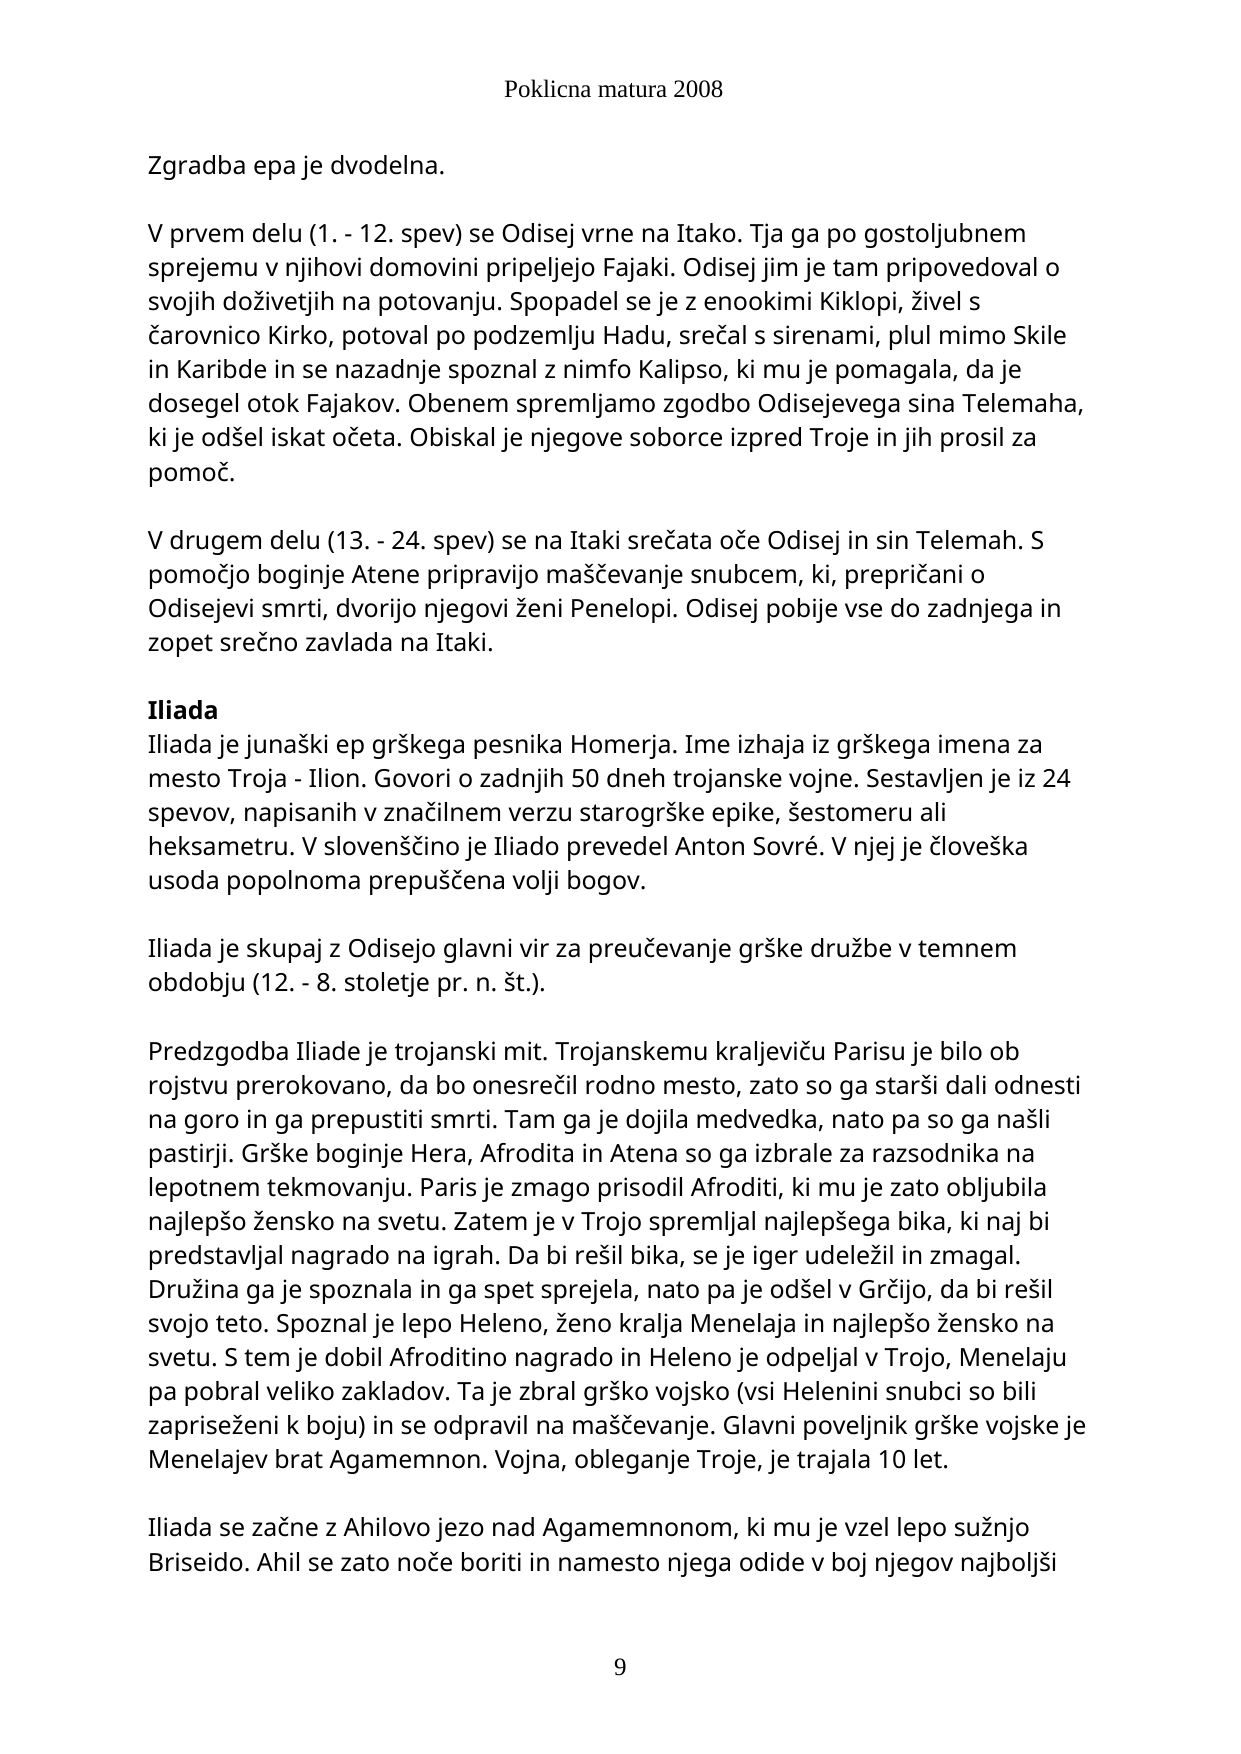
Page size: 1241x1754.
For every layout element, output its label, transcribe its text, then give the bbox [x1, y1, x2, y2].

text V drugem delu (13. - 24. spev) se na Itaki srečata oče Odisej in sin Telemah. S pomočjo boginje Atene pripravijo maščevanje snubcem, ki, prepričani o Odisejevi smrti, dvorijo njegovi ženi Penelopi. Odisej pobije vse do zadnjega in zopet srečno zavlada na Itaki. [148, 522, 1093, 658]
text Iliada [148, 693, 1093, 727]
text Iliada se začne z Ahilovo jezo nad Agamemnonom, ki mu je vzel lepo sužnjo Briseido. Ahil se zato noče boriti in namesto njega odide v boj njegov najboljši [148, 1510, 1093, 1578]
text Predzgodba Iliade je trojanski mit. Trojanskemu kraljeviču Parisu je bilo ob rojstvu prerokovano, da bo onesrečil rodno mesto, zato so ga starši dali odnesti na goro in ga prepustiti smrti. Tam ga je dojila medvedka, nato pa so ga našli pastirji. Grške boginje Hera, Afrodita in Atena so ga izbrale za razsodnika na lepotnem tekmovanju. Paris je zmago prisodil Afroditi, ki mu je zato obljubila najlepšo žensko na svetu. Zatem je v Trojo spremljal najlepšega bika, ki naj bi predstavljal nagrado na igrah. Da bi rešil bika, se je iger udeležil in zmagal. Družina ga je spoznala in ga spet sprejela, nato pa je odšel v Grčijo, da bi rešil svojo teto. Spoznal je lepo Heleno, ženo kralja Menelaja in najlepšo žensko na svetu. S tem je dobil Afroditino nagrado in Heleno je odpeljal v Trojo, Menelaju pa pobral veliko zakladov. Ta je zbral grško vojsko (vsi Helenini snubci so bili zapriseženi k boju) in se odpravil na maščevanje. Glavni poveljnik grške vojske je Menelajev brat Agamemnon. Vojna, obleganje Troje, je trajala 10 let. [148, 1033, 1093, 1476]
text Iliada je skupaj z Odisejo glavni vir za preučevanje grške družbe v temnem obdobju (12. - 8. stoletje pr. n. št.). [148, 931, 1093, 999]
text Iliada je junaški ep grškega pesnika Homerja. Ime izhaja iz grškega imena za mesto Troja - Ilion. Govori o zadnjih 50 dneh trojanske vojne. Sestavljen je iz 24 spevov, napisanih v značilnem verzu starogrške epike, šestomeru ali heksametru. V slovenščino je Iliado prevedel Anton Sovré. V njej je človeška usoda popolnoma prepuščena volji bogov. [148, 727, 1093, 897]
text V prvem delu (1. - 12. spev) se Odisej vrne na Itako. Tja ga po gostoljubnem sprejemu v njihovi domovini pripeljejo Fajaki. Odisej jim je tam pripovedoval o svojih doživetjih na potovanju. Spopadel se je z enookimi Kiklopi, živel s čarovnico Kirko, potoval po podzemlju Hadu, srečal s sirenami, plul mimo Skile in Karibde in se nazadnje spoznal z nimfo Kalipso, ki mu je pomagala, da je dosegel otok Fajakov. Obenem spremljamo zgodbo Odisejevega sina Telemaha, ki je odšel iskat očeta. Obiskal je njegove soborce izpred Troje in jih prosil za pomoč. [148, 216, 1093, 488]
text Zgradba epa je dvodelna. [148, 148, 1093, 182]
